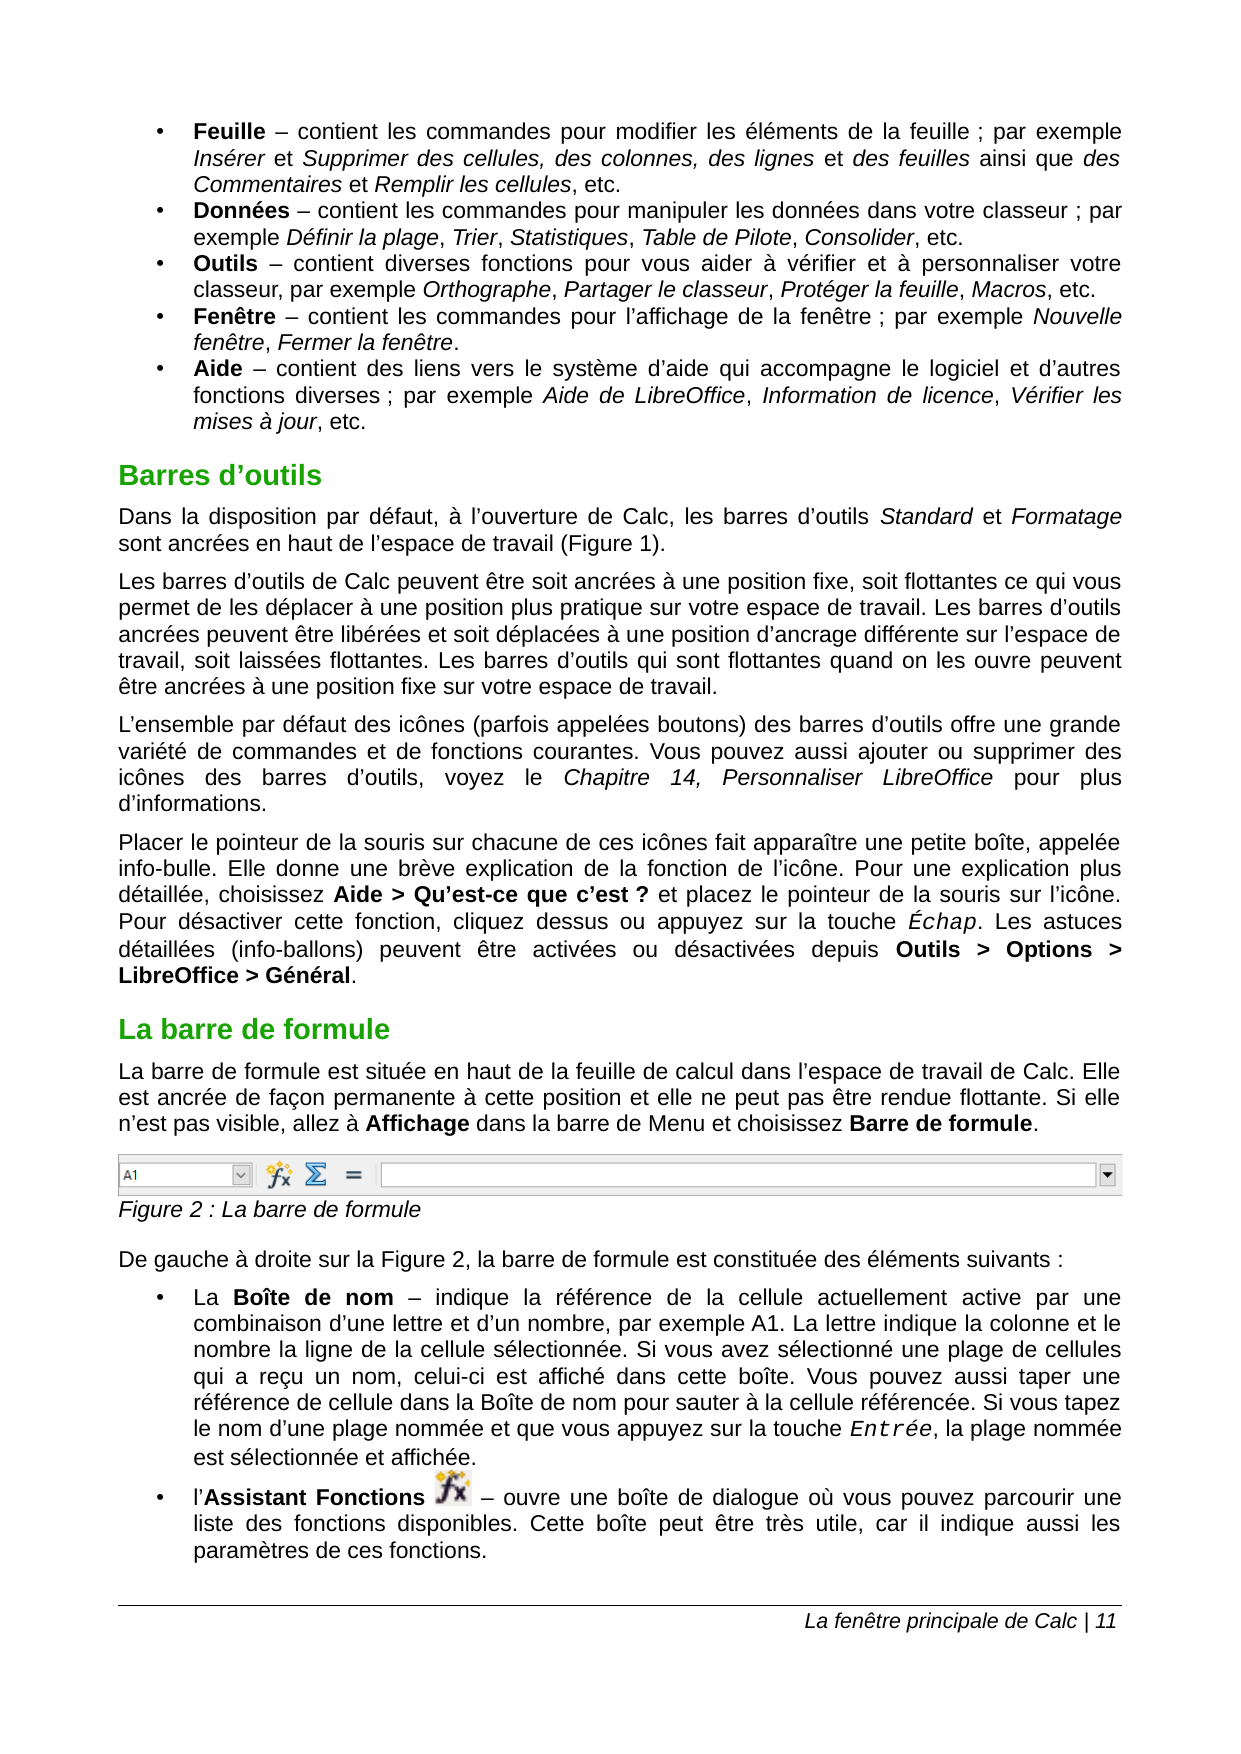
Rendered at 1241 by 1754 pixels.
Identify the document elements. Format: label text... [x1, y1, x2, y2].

list La Boîte de nom – indique la référence de la cellule actuellement active par une combinaison d’une lettre et d’un nombre, par exemple A1. La lettre indique la colonne et le nombre la ligne de la cellule sélectionnée. Si vous avez sélectionné une plage de cellules qui a reçu un nom, celui-ci est affiché dans cette boîte. Vous pouvez aussi taper une référence de cellule dans la Boîte de nom pour sauter à la cellule référencée. Si vous tapez le nom d’une plage nommée et que vous appuyez sur la touche Entrée, la plage nommée est sélectionnée et affichée. [156, 1284, 1122, 1470]
picture [118, 1154, 1123, 1196]
text Les barres d’outils de Calc peuvent être soit ancrées à une position fixe, soit flottantes ce qui vous permet de les déplacer à une position plus pratique sur votre espace de travail. Les barres d’outils ancrées peuvent être libérées et soit déplacées à une position d’ancrage différente sur l’espace de travail, soit laissées flottantes. Les barres d’outils qui sont flottantes quand on les ouvre peuvent être ancrées à une position fixe sur votre espace de travail. [118, 568, 1122, 699]
text Placer le pointeur de la souris sur chacune de ces icônes fait apparaître une petite boîte, appelée info-bulle. Elle donne une brève explication de la fonction de l’icône. Pour une explication plus détaillée, choisissez Aide > Qu’est-ce que c’est ? et placez le pointeur de la souris sur l’icône. Pour désactiver cette fonction, cliquez dessus ou appuyez sur la touche Échap. Les astuces détaillées (info-ballons) peuvent être activées ou désactivées depuis Outils > Options > LibreOffice > Général. [118, 828, 1122, 989]
list Données – contient les commandes pour manipuler les données dans votre classeur ; par exemple Définir la plage, Trier, Statistiques, Table de Pilote, Consolider, etc. [156, 197, 1122, 250]
list Feuille – contient les commandes pour modifier les éléments de la feuille ; par exemple Insérer et Supprimer des cellules, des colonnes, des lignes et des feuilles ainsi que des Commentaires et Remplir les cellules, etc. [156, 118, 1122, 197]
text Figure 2 : La barre de formule [118, 1196, 1122, 1222]
list Fenêtre – contient les commandes pour l’affichage de la fenêtre ; par exemple Nouvelle fenêtre, Fermer la fenêtre. [156, 303, 1122, 355]
list l’Assistant Fonctions – ouvre une boîte de dialogue où vous pouvez parcourir une liste des fonctions disponibles. Cette boîte peut être très utile, car il indique aussi les paramètres de ces fonctions. [156, 1470, 1122, 1563]
list Outils – contient diverses fonctions pour vous aider à vérifier et à personnaliser votre classeur, par exemple Orthographe, Partager le classeur, Protéger la feuille, Macros, etc. [156, 250, 1122, 303]
text De gauche à droite sur la Figure 2, la barre de formule est constituée des éléments suivants : [118, 1246, 1122, 1272]
text L’ensemble par défaut des icônes (parfois appelées boutons) des barres d’outils offre une grande variété de commandes et de fonctions courantes. Vous pouvez aussi ajouter ou supprimer des icônes des barres d’outils, voyez le Chapitre 14, Personnaliser LibreOffice pour plus d’informations. [118, 711, 1122, 817]
picture [434, 1470, 472, 1506]
text La barre de formule est située en haut de la feuille de calcul dans l’espace de travail de Calc. Elle est ancrée de façon permanente à cette position et elle ne peut pas être rendue flottante. Si elle n’est pas visible, allez à Affichage dans la barre de Menu et choisissez Barre de formule. [118, 1058, 1122, 1137]
subtitle La barre de formule [118, 1012, 1122, 1046]
list Aide – contient des liens vers le système d’aide qui accompagne le logiciel et d’autres fonctions diverses ; par exemple Aide de LibreOffice, Information de licence, Vérifier les mises à jour, etc. [156, 355, 1122, 434]
text Dans la disposition par défaut, à l’ouverture de Calc, les barres d’outils Standard et Formatage sont ancrées en haut de l’espace de travail (Figure 1). [118, 503, 1122, 556]
subtitle Barres d’outils [118, 458, 1122, 492]
